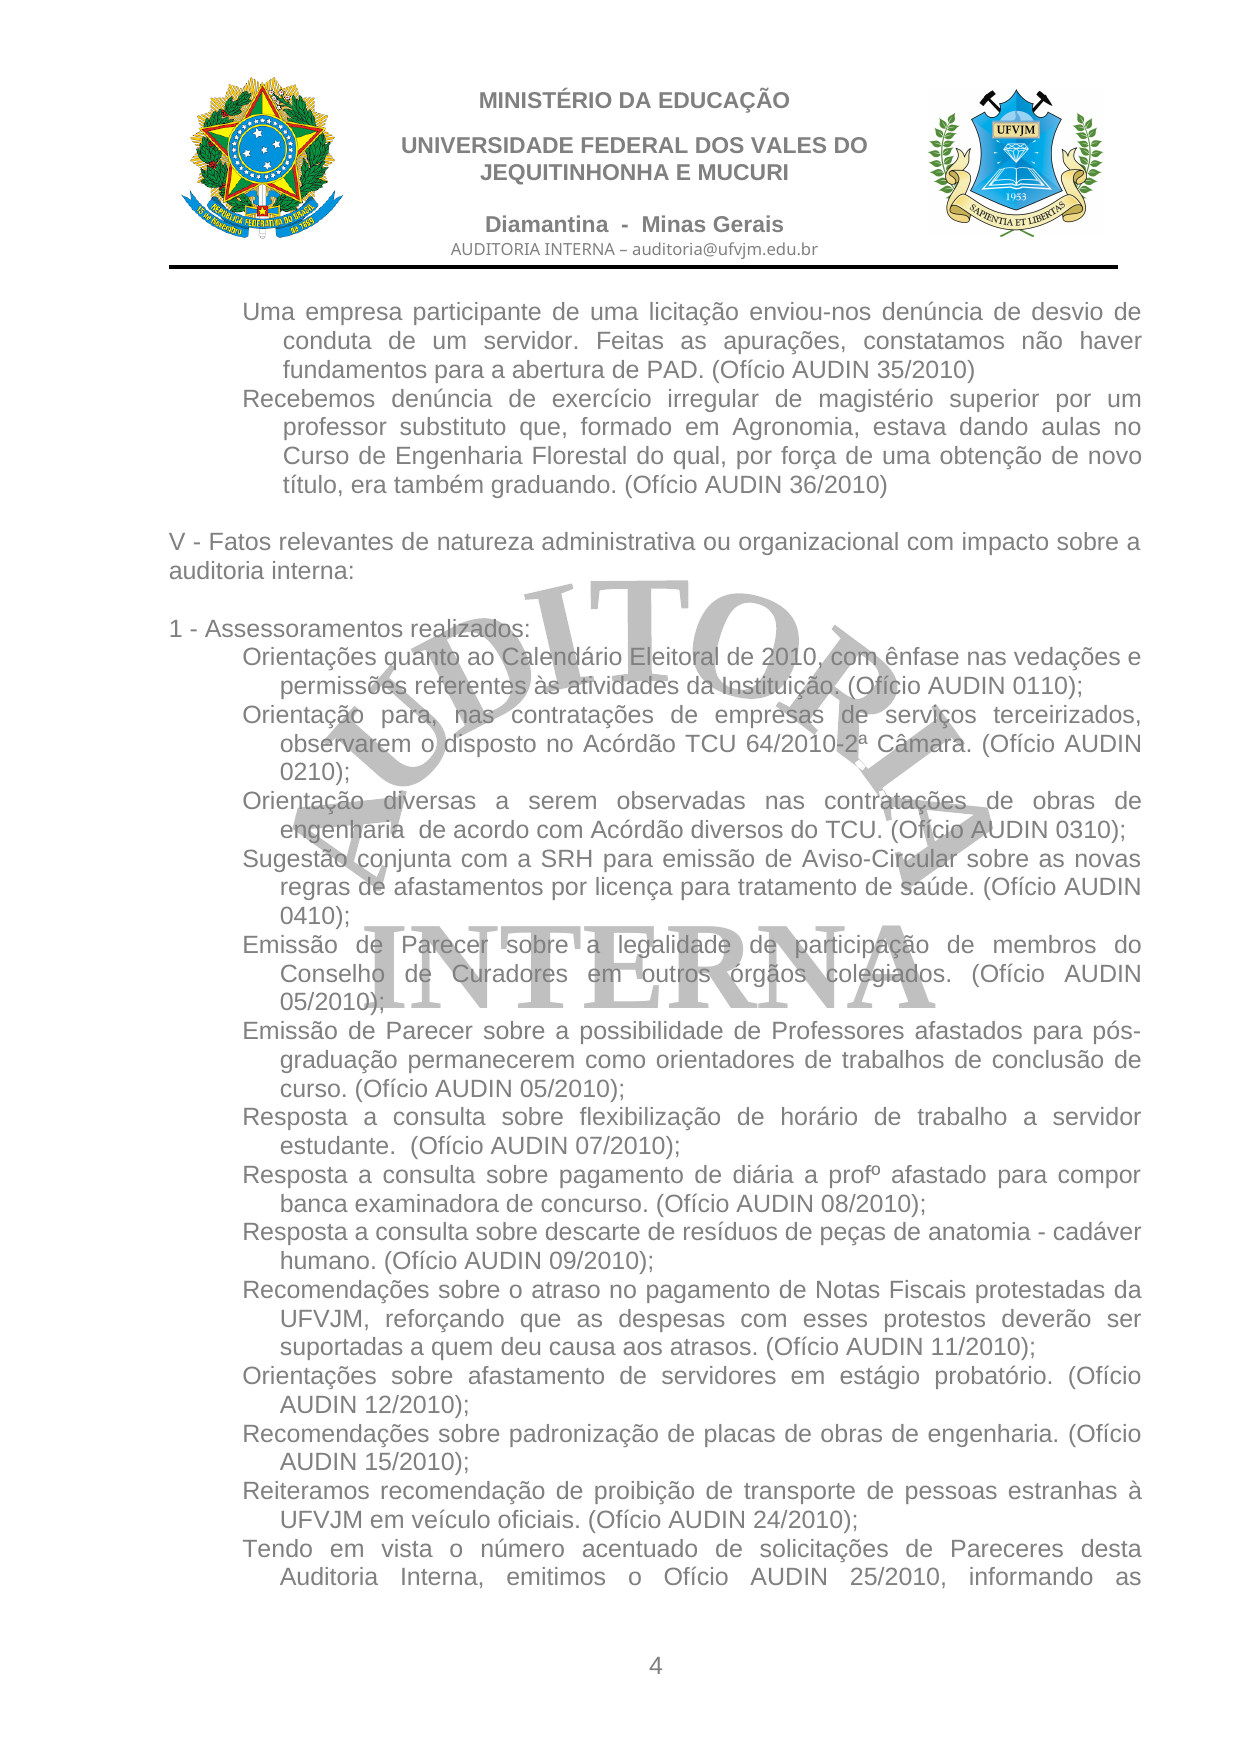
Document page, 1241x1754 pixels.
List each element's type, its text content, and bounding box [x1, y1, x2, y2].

text Emissão de Parecer sobre a legalidade de participação de membros do Conselho de Curadores em outros órgãos colegiados. (Ofício AUDIN 05/2010); [242, 930, 306, 1016]
text [790, 613, 1143, 642]
text Emissão de Parecer sobre a possibilidade de Professores afastados para pós-graduação permanecerem como orientadores de trabalhos de conclusão de curso. (Ofício AUDIN 05/2010); [242, 1016, 1143, 1102]
text Recebemos denúncia de exercício irregular de magistério superior por um professor substituto que, formado em Agronomia, estava dando aulas no Curso de Engenharia Florestal do qual, por força de uma obtenção de novo título, era também graduando. (Ofício AUDIN 36/2010) [242, 383, 1143, 498]
text Sugestão conjunta com a SRH para emissão de Aviso-Circular sobre as novas regras de afastamentos por licença para tratamento de saúde. (Ofício AUDIN 0410); [242, 843, 365, 930]
text Reiteramos recomendação de proibição de transporte de pessoas estranhas à UFVJM em veículo oficiais. (Ofício AUDIN 24/2010); [242, 1476, 1143, 1533]
text Orientações quanto ao Calendário Eleitoral de 2010, com ênfase nas vedações e permissões referentes às atividades da Instituição. (Ofício AUDIN 0110); [449, 642, 509, 700]
text Orientação diversas a serem observadas nas contratações de obras de engenharia de acordo com Acórdão diversos do TCU. (Ofício AUDIN 0310); [883, 786, 1143, 843]
text V - Fatos relevantes de natureza administrativa ou organizacional com impacto sobre a auditoria interna: [168, 527, 1143, 585]
text Orientação para, nas contratações de empresas de serviços terceirizados, observarem o disposto no Acórdão TCU 64/2010-2ª Câmara. (Ofício AUDIN 0210); [242, 700, 436, 786]
text Emissão de Parecer sobre a legalidade de participação de membros do Conselho de Curadores em outros órgãos colegiados. (Ofício AUDIN 05/2010); [992, 930, 1143, 1016]
text [719, 613, 776, 642]
text Recomendações sobre padronização de placas de obras de engenharia. (Ofício AUDIN 15/2010); [242, 1418, 1143, 1476]
text Recomendações sobre o atraso no pagamento de Notas Fiscais protestadas da UFVJM, reforçando que as despesas com esses protestos deverão ser suportadas a quem deu causa aos atrasos. (Ofício AUDIN 11/2010); [242, 1275, 1143, 1361]
text Orientações sobre afastamento de servidores em estágio probatório. (Ofício AUDIN 12/2010); [242, 1361, 1143, 1418]
text 1 - Assessoramentos realizados: [168, 613, 547, 642]
text Orientação para, nas contratações de empresas de serviços terceirizados, observarem o disposto no Acórdão TCU 64/2010-2ª Câmara. (Ofício AUDIN 0210); [859, 700, 1143, 786]
text [652, 613, 703, 642]
text [566, 613, 627, 642]
text Resposta a consulta sobre descarte de resíduos de peças de anatomia - cadáver humano. (Ofício AUDIN 09/2010); [242, 1217, 1143, 1275]
text Resposta a consulta sobre flexibilização de horário de trabalho a servidor estudante. (Ofício AUDIN 07/2010); [242, 1102, 1143, 1160]
text Uma empresa participante de uma licitação enviou-nos denúncia de desvio de conduta de um servidor. Feitas as apurações, constatamos não haver fundamentos para a abertura de PAD. (Ofício AUDIN 35/2010) [242, 297, 1143, 383]
picture [927, 89, 1104, 237]
text Orientações quanto ao Calendário Eleitoral de 2010, com ênfase nas vedações e permissões referentes às atividades da Instituição. (Ofício AUDIN 0110); [521, 642, 837, 700]
picture [176, 72, 349, 243]
text Resposta a consulta sobre pagamento de diária a profº afastado para compor banca examinadora de concurso. (Ofício AUDIN 08/2010); [242, 1160, 1143, 1217]
text Orientação diversas a serem observadas nas contratações de obras de engenharia de acordo com Acórdão diversos do TCU. (Ofício AUDIN 0310); [242, 786, 926, 843]
text Tendo em vista o número acentuado de solicitações de Pareceres desta Auditoria Interna, emitimos o Ofício AUDIN 25/2010, informando as [242, 1533, 1143, 1591]
text Orientação para, nas contratações de empresas de serviços terceirizados, observarem o disposto no Acórdão TCU 64/2010-2ª Câmara. (Ofício AUDIN 0210); [412, 700, 870, 786]
text Sugestão conjunta com a SRH para emissão de Aviso-Circular sobre as novas regras de afastamentos por licença para tratamento de saúde. (Ofício AUDIN 0410); [355, 843, 927, 891]
text Orientações quanto ao Calendário Eleitoral de 2010, com ênfase nas vedações e permissões referentes às atividades da Instituição. (Ofício AUDIN 0110); [860, 642, 1143, 700]
text Orientações quanto ao Calendário Eleitoral de 2010, com ênfase nas vedações e permissões referentes às atividades da Instituição. (Ofício AUDIN 0110); [242, 642, 451, 700]
text Sugestão conjunta com a SRH para emissão de Aviso-Circular sobre as novas regras de afastamentos por licença para tratamento de saúde. (Ofício AUDIN 0410); [920, 843, 1143, 930]
